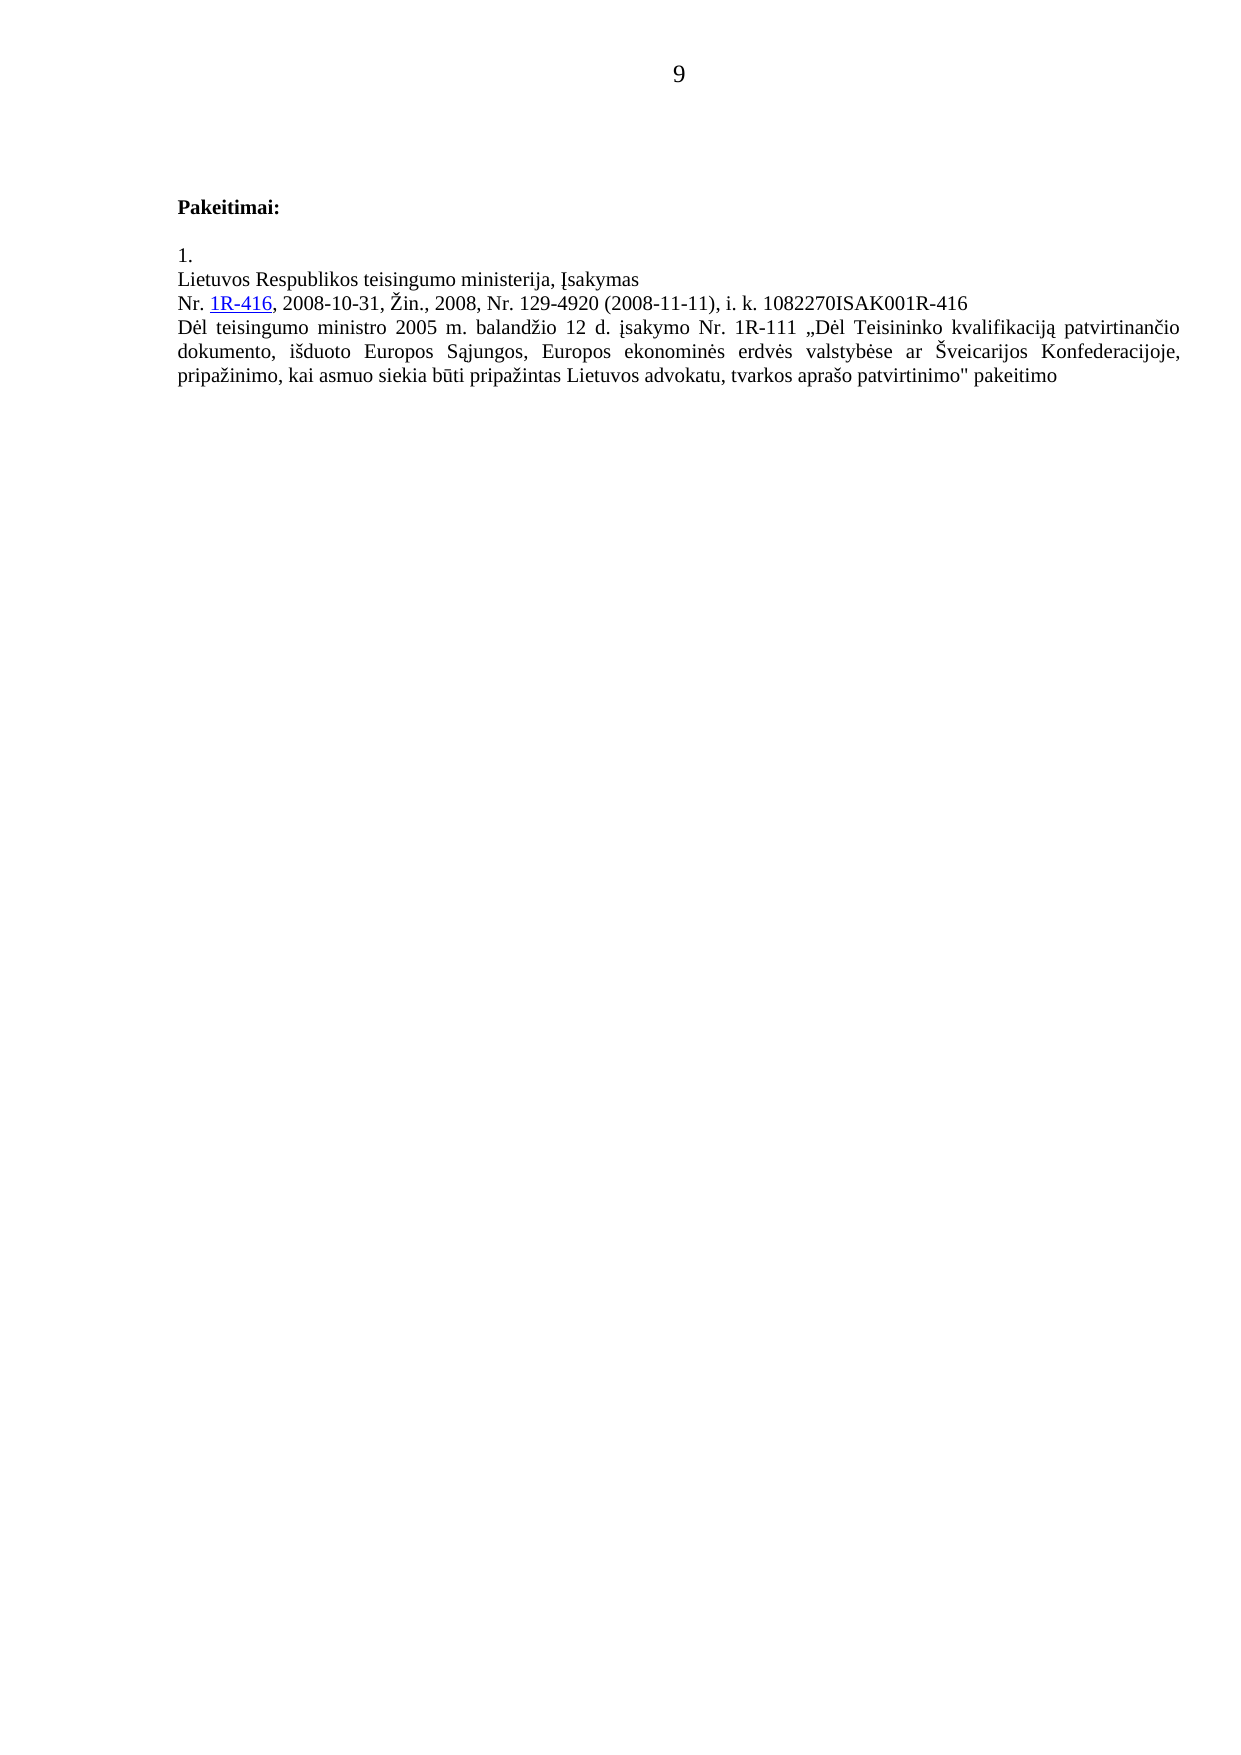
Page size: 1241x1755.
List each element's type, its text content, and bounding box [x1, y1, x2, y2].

text Pakeitimai: [177, 195, 1181, 219]
text 1. [177, 243, 1181, 267]
text Dėl teisingumo ministro 2005 m. balandžio 12 d. įsakymo Nr. 1R-111 „Dėl Teisininko kvalifikaciją patvirtinančio dokumento, išduoto Europos Sąjungos, Europos ekonominės erdvės valstybėse ar Šveicarijos Konfederacijoje, pripažinimo, kai asmuo siekia būti pripažintas Lietuvos advokatu, tvarkos aprašo patvirtinimo" pakeitimo [177, 315, 1181, 387]
text Lietuvos Respublikos teisingumo ministerija, Įsakymas [177, 267, 1181, 291]
text Nr. 1R-416, 2008-10-31, Žin., 2008, Nr. 129-4920 (2008-11-11), i. k. 1082270ISAK001R-416 [177, 291, 1181, 315]
